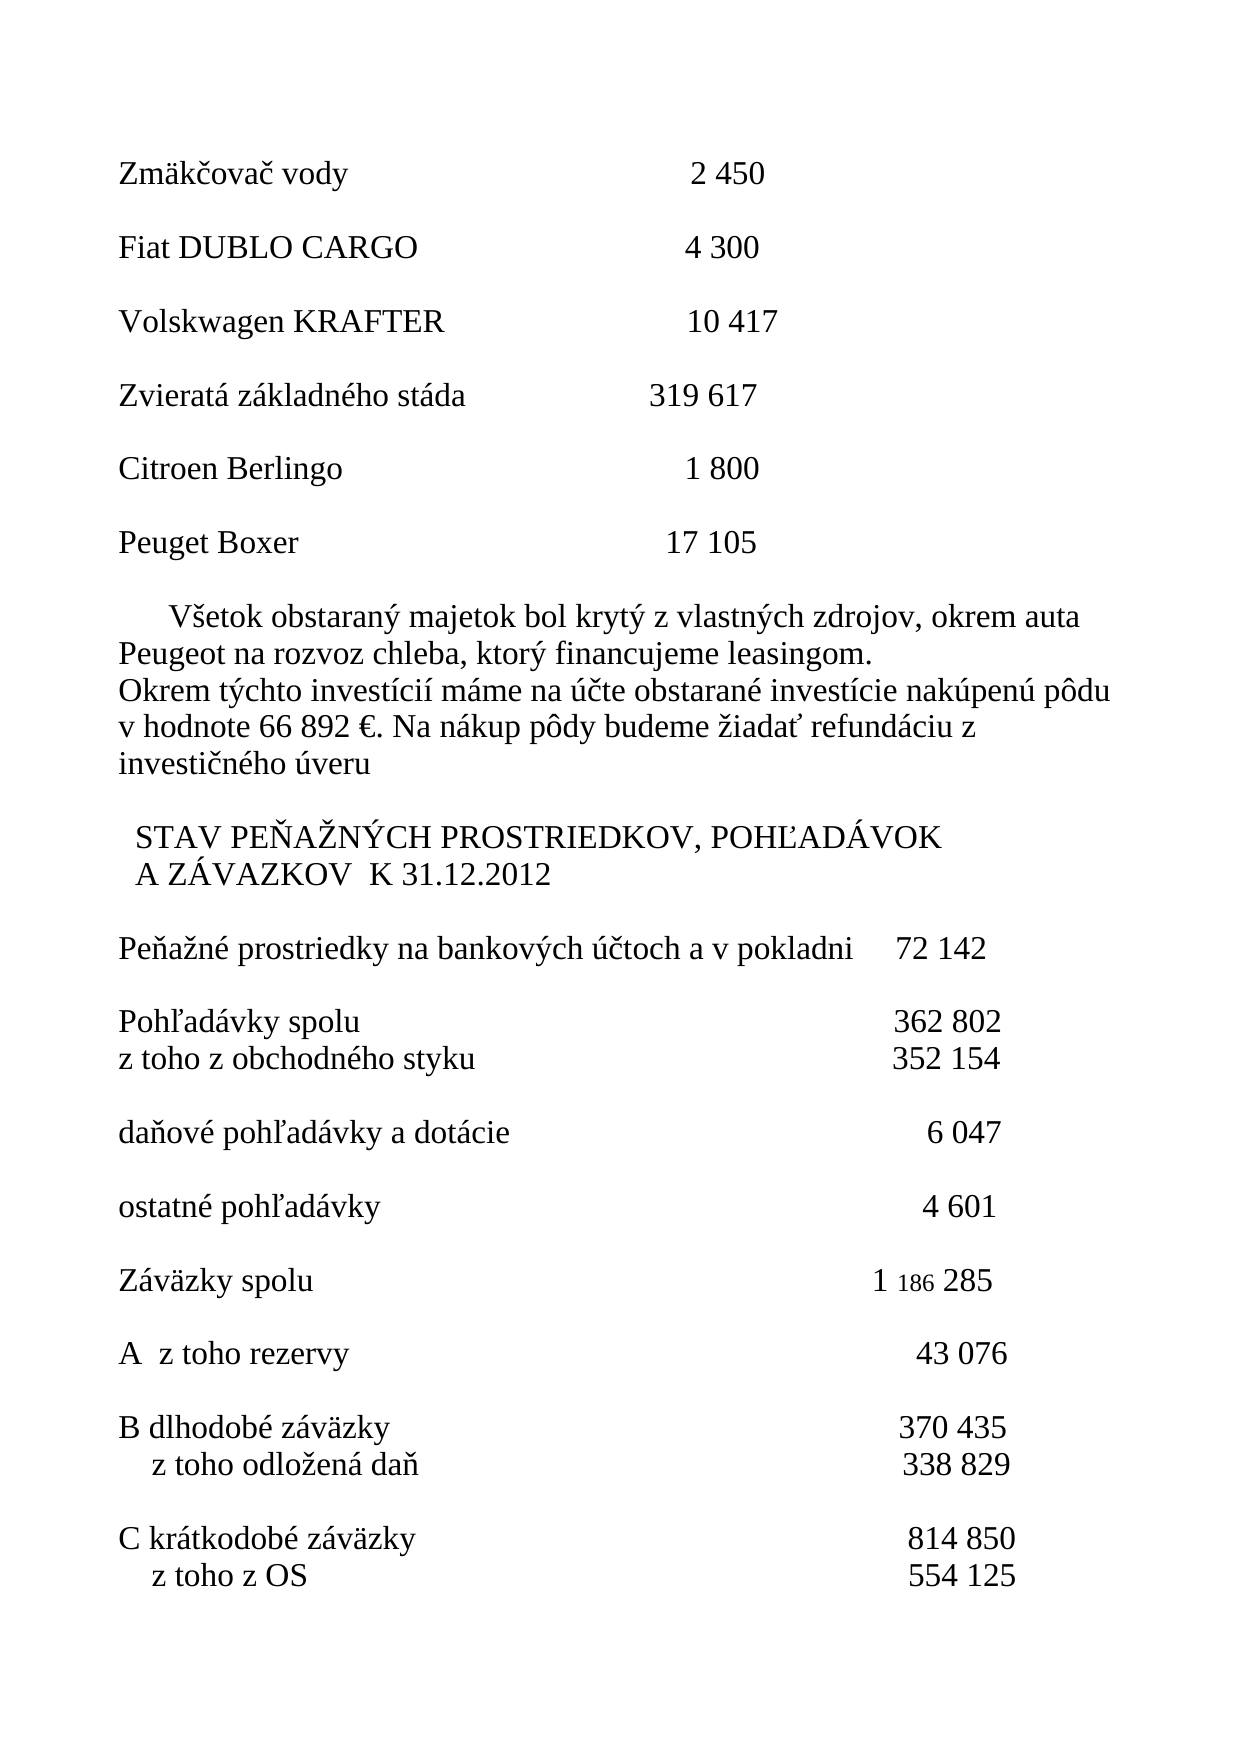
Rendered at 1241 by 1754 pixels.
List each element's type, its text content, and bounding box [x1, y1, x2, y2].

text Pohľadávky spolu 362 802 [118, 1003, 1122, 1040]
text B dlhodobé záväzky 370 435 [118, 1409, 1122, 1446]
text v hodnote 66 892 €. Na nákup pôdy budeme žiadať refundáciu z investičného úveru [118, 708, 1122, 782]
text Peuget Boxer 17 105 [118, 524, 1122, 561]
text Všetok obstaraný majetok bol krytý z vlastných zdrojov, okrem auta Peugeot na rozvoz chleba, ktorý financujeme leasingom. [118, 597, 1122, 671]
text A z toho rezervy 43 076 [118, 1335, 1122, 1372]
text STAV PEŇAŽNÝCH PROSTRIEDKOV, POHĽADÁVOK [118, 819, 1122, 856]
text Peňažné prostriedky na bankových účtoch a v pokladni 72 142 [118, 929, 1122, 966]
text A ZÁVAZKOV K 31.12.2012 [118, 856, 1122, 892]
text Zvieratá základného stáda 319 617 [118, 376, 1122, 413]
text C krátkodobé záväzky 814 850 [118, 1519, 1122, 1556]
text Zmäkčovač vody 2 450 [118, 155, 1122, 192]
text ostatné pohľadávky 4 601 [118, 1187, 1122, 1224]
text Fiat DUBLO CARGO 4 300 [118, 229, 1122, 266]
text Záväzky spolu 1 186 285 [118, 1261, 1122, 1298]
text Citroen Berlingo 1 800 [118, 450, 1122, 487]
text Volskwagen KRAFTER 10 417 [118, 302, 1122, 339]
text z toho z OS 554 125 [118, 1556, 1122, 1593]
text z toho odložená daň 338 829 [118, 1446, 1122, 1482]
text z toho z obchodného styku 352 154 [118, 1040, 1122, 1077]
text daňové pohľadávky a dotácie 6 047 [118, 1114, 1122, 1151]
text Okrem týchto investícií máme na účte obstarané investície nakúpenú pôdu [118, 671, 1122, 708]
